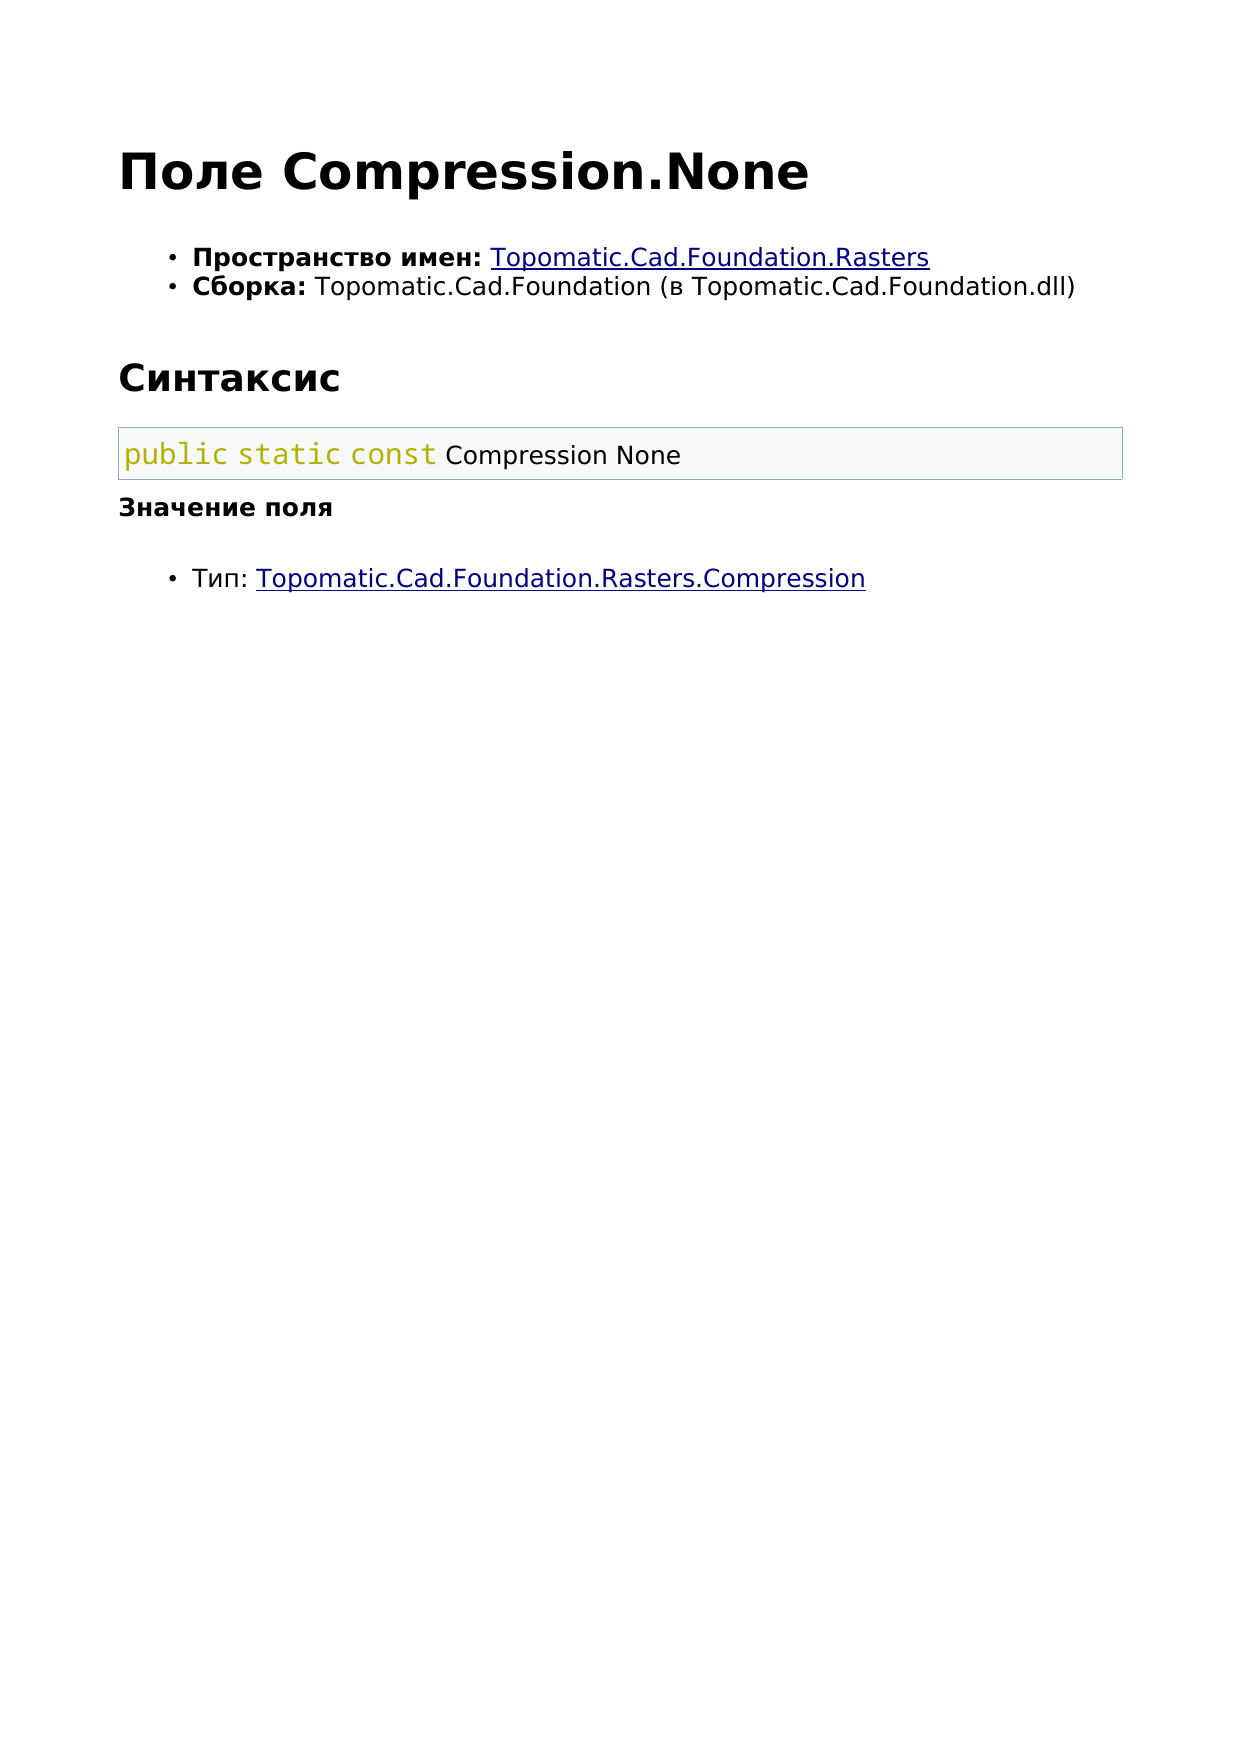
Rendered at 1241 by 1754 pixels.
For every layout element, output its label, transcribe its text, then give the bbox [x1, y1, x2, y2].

list Тип: Topomatic.Cad.Foundation.Rasters.Compression [177, 564, 1122, 594]
table_header public static const Compression None [119, 428, 1122, 478]
subtitle Синтаксис [118, 356, 1122, 400]
list Пространство имен: Topomatic.Cad.Foundation.Rasters [177, 243, 1122, 272]
list Сборка: Topomatic.Cad.Foundation (в Topomatic.Cad.Foundation.dll) [177, 272, 1122, 302]
subtitle Поле Compression.None [118, 143, 1122, 201]
text Значение поля [118, 493, 1122, 523]
